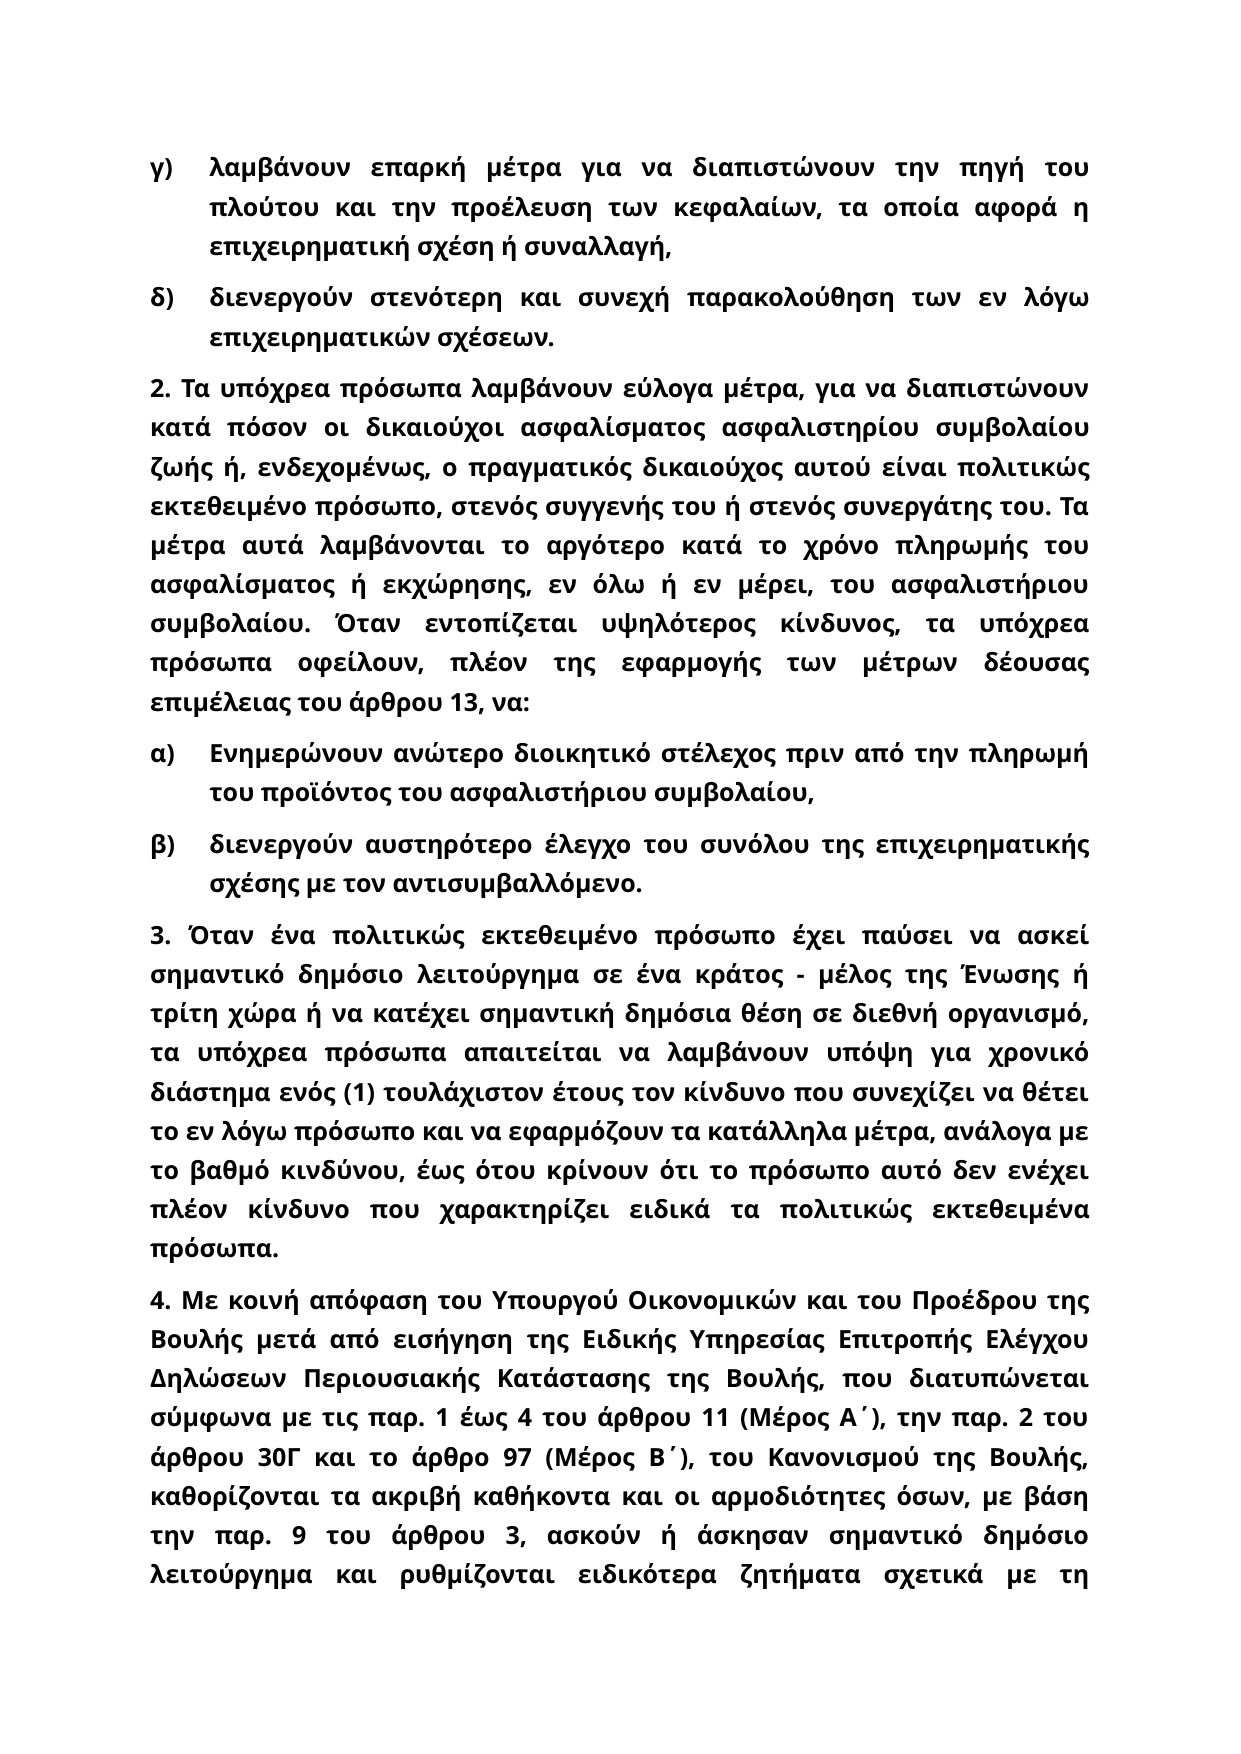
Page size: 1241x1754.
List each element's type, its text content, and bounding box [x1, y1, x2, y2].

text 4. Με κοινή απόφαση του Υπουργού Οικονομικών και του Προέδρου της Βουλής μετά από εισήγηση της Ειδικής Υπηρεσίας Επιτροπής Ελέγχου Δηλώσεων Περιουσιακής Κατάστασης της Βουλής, που διατυπώνεται σύμφωνα με τις παρ. 1 έως 4 του άρθρου 11 (Μέρος Α΄), την παρ. 2 του άρθρου 30Γ και το άρθρο 97 (Μέρος Β΄), του Κανονισμού της Βουλής, καθορίζονται τα ακριβή καθήκοντα και οι αρμοδιότητες όσων, με βάση την παρ. 9 του άρθρου 3, ασκούν ή άσκησαν σημαντικό δημόσιο λειτούργημα και ρυθμίζονται ειδικότερα ζητήματα σχετικά με τη [150, 1282, 1090, 1591]
list γ) λαμβάνουν επαρκή μέτρα για να διαπιστώνουν την πηγή του πλούτου και την προέλευση των κεφαλαίων, τα οποία αφορά η επιχειρηματική σχέση ή συναλλαγή, [150, 150, 1090, 262]
list α) Ενημερώνουν ανώτερο διοικητικό στέλεχος πριν από την πληρωμή του προϊόντος του ασφαλιστήριου συμβολαίου, [150, 736, 1090, 809]
list δ) διενεργούν στενότερη και συνεχή παρακολούθηση των εν λόγω επιχειρηματικών σχέσεων. [150, 280, 1090, 353]
text 2. Τα υπόχρεα πρόσωπα λαμβάνουν εύλογα μέτρα, για να διαπιστώνουν κατά πόσον οι δικαιούχοι ασφαλίσματος ασφαλιστηρίου συμβολαίου ζωής ή, ενδεχομένως, ο πραγματικός δικαιούχος αυτού είναι πολιτικώς εκτεθειμένο πρόσωπο, στενός συγγενής του ή στενός συνεργάτης του. Τα μέτρα αυτά λαμβάνονται το αργότερο κατά το χρόνο πληρωμής του ασφαλίσματος ή εκχώρησης, εν όλω ή εν μέρει, του ασφαλιστήριου συμβολαίου. Όταν εντοπίζεται υψηλότερος κίνδυνος, τα υπόχρεα πρόσωπα οφείλουν, πλέον της εφαρμογής των μέτρων δέουσας επιμέλειας του άρθρου 13, να: [150, 371, 1090, 718]
list β) διενεργούν αυστηρότερο έλεγχο του συνόλου της επιχειρηματικής σχέσης με τον αντισυμβαλλόμενο. [150, 827, 1090, 900]
text 3. Όταν ένα πολιτικώς εκτεθειμένο πρόσωπο έχει παύσει να ασκεί σημαντικό δημόσιο λειτούργημα σε ένα κράτος - μέλος της Ένωσης ή τρίτη χώρα ή να κατέχει σημαντική δημόσια θέση σε διεθνή οργανισμό, τα υπόχρεα πρόσωπα απαιτείται να λαμβάνουν υπόψη για χρονικό διάστημα ενός (1) τουλάχιστον έτους τον κίνδυνο που συνεχίζει να θέτει το εν λόγω πρόσωπο και να εφαρμόζουν τα κατάλληλα μέτρα, ανάλογα με το βαθμό κινδύνου, έως ότου κρίνουν ότι το πρόσωπο αυτό δεν ενέχει πλέον κίνδυνο που χαρακτηρίζει ειδικά τα πολιτικώς εκτεθειμένα πρόσωπα. [150, 917, 1090, 1265]
